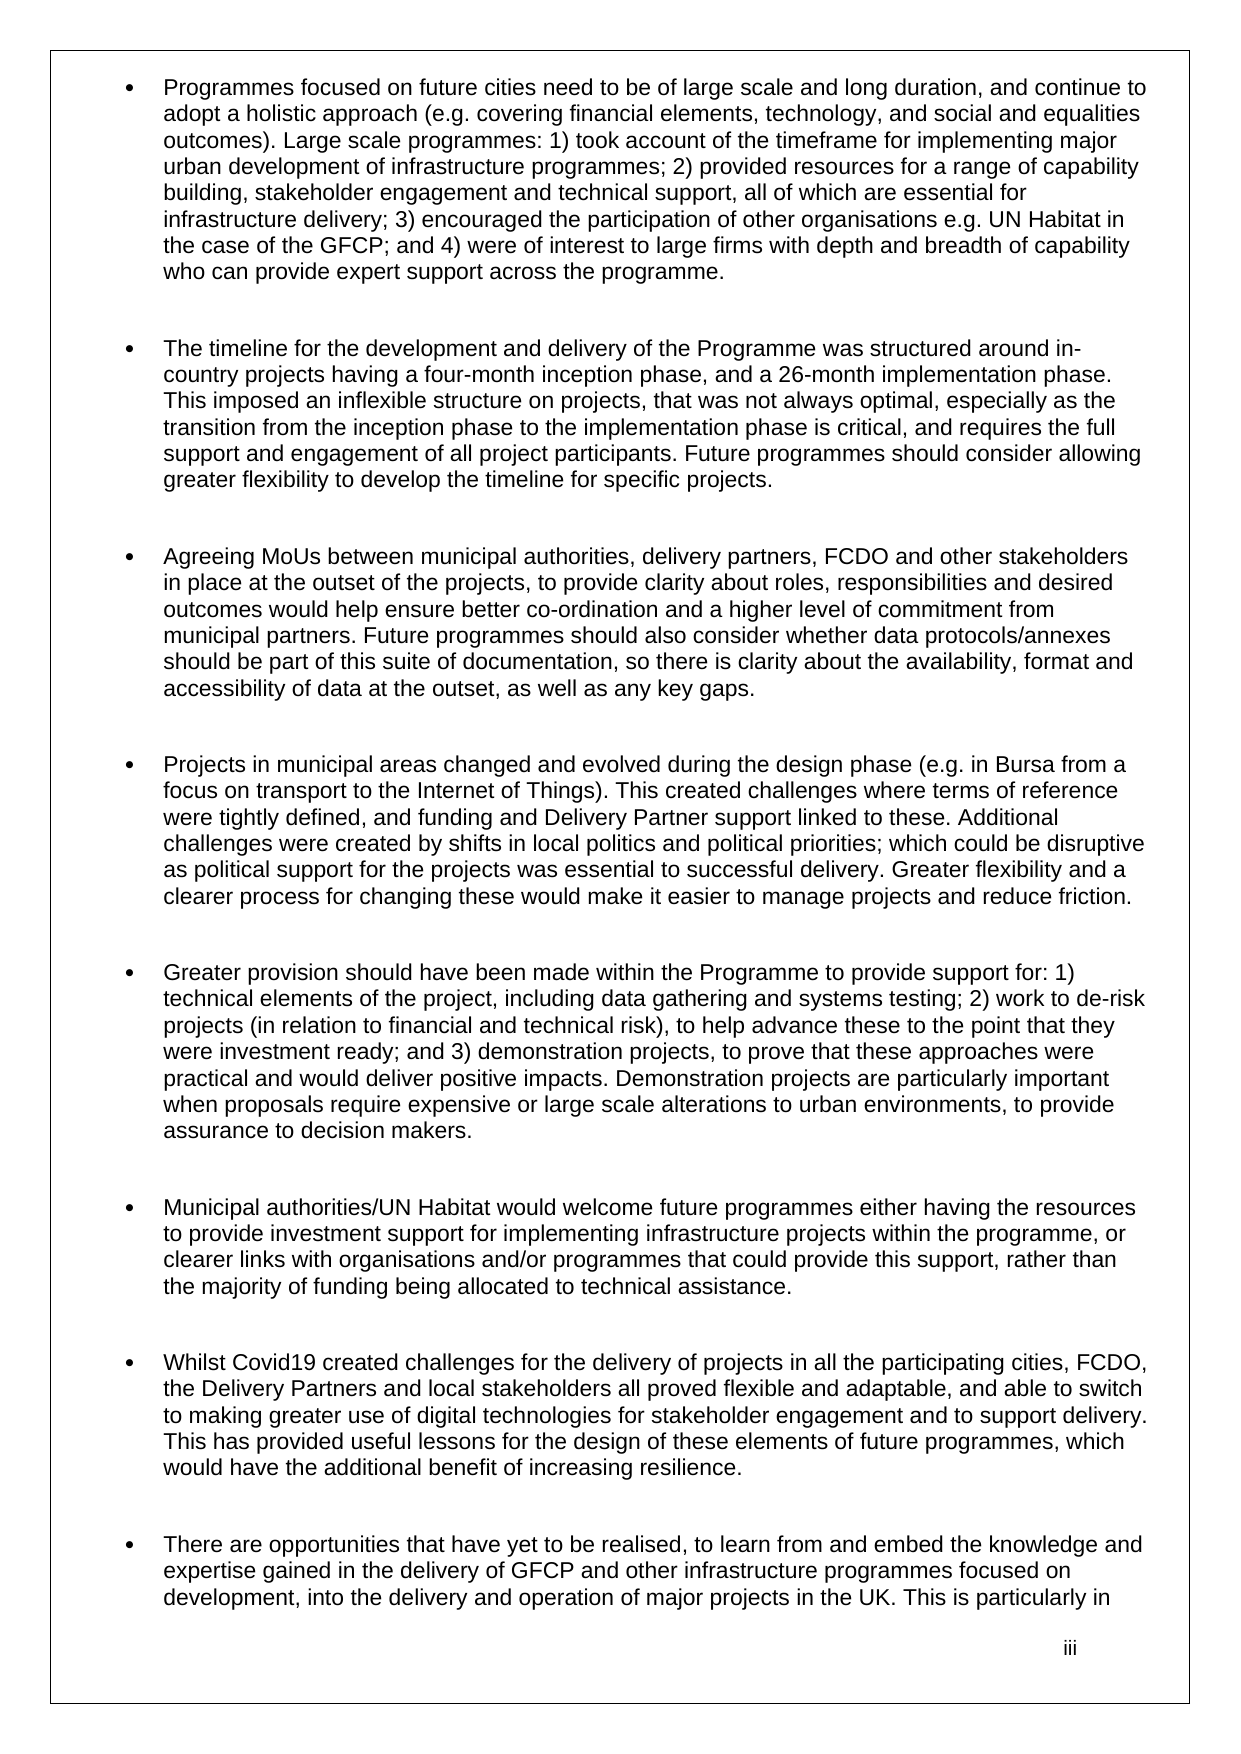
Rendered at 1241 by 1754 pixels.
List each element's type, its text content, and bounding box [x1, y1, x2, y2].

list Agreeing MoUs between municipal authorities, delivery partners, FCDO and other stakeholders in place at the outset of the projects, to provide clarity about roles, responsibilities and desired outcomes would help ensure better co-ordination and a higher level of commitment from municipal partners. Future programmes should also consider whether data protocols/annexes should be part of this suite of documentation, so there is clarity about the availability, format and accessibility of data at the outset, as well as any key gaps. [126, 543, 1152, 701]
list Projects in municipal areas changed and evolved during the design phase (e.g. in Bursa from a focus on transport to the Internet of Things). This created challenges where terms of reference were tightly defined, and funding and Delivery Partner support linked to these. Additional challenges were created by shifts in local politics and political priorities; which could be disruptive as political support for the projects was essential to successful delivery. Greater flexibility and a clearer process for changing these would make it easier to manage projects and reduce friction. [126, 751, 1152, 909]
list Greater provision should have been made within the Programme to provide support for: 1) technical elements of the project, including data gathering and systems testing; 2) work to de-risk projects (in relation to financial and technical risk), to help advance these to the point that they were investment ready; and 3) demonstration projects, to prove that these approaches were practical and would deliver positive impacts. Demonstration projects are particularly important when proposals require expensive or large scale alterations to urban environments, to provide assurance to decision makers. [126, 959, 1152, 1143]
list Programmes focused on future cities need to be of large scale and long duration, and continue to adopt a holistic approach (e.g. covering financial elements, technology, and social and equalities outcomes). Large scale programmes: 1) took account of the timeframe for implementing major urban development of infrastructure programmes; 2) provided resources for a range of capability building, stakeholder engagement and technical support, all of which are essential for infrastructure delivery; 3) encouraged the participation of other organisations e.g. UN Habitat in the case of the GFCP; and 4) were of interest to large firms with depth and breadth of capability who can provide expert support across the programme. [126, 74, 1152, 285]
list The timeline for the development and delivery of the Programme was structured around in-country projects having a four-month inception phase, and a 26-month implementation phase. This imposed an inflexible structure on projects, that was not always optimal, especially as the transition from the inception phase to the implementation phase is critical, and requires the full support and engagement of all project participants. Future programmes should consider allowing greater flexibility to develop the timeline for specific projects. [126, 335, 1152, 493]
list Whilst Covid19 created challenges for the delivery of projects in all the participating cities, FCDO, the Delivery Partners and local stakeholders all proved flexible and adaptable, and able to switch to making greater use of digital technologies for stakeholder engagement and to support delivery. This has provided useful lessons for the design of these elements of future programmes, which would have the additional benefit of increasing resilience. [126, 1349, 1152, 1481]
list Municipal authorities/UN Habitat would welcome future programmes either having the resources to provide investment support for implementing infrastructure projects within the programme, or clearer links with organisations and/or programmes that could provide this support, rather than the majority of funding being allocated to technical assistance. [126, 1193, 1152, 1299]
list There are opportunities that have yet to be realised, to learn from and embed the knowledge and expertise gained in the delivery of GFCP and other infrastructure programmes focused on development, into the delivery and operation of major projects in the UK. This is particularly in [126, 1531, 1152, 1610]
